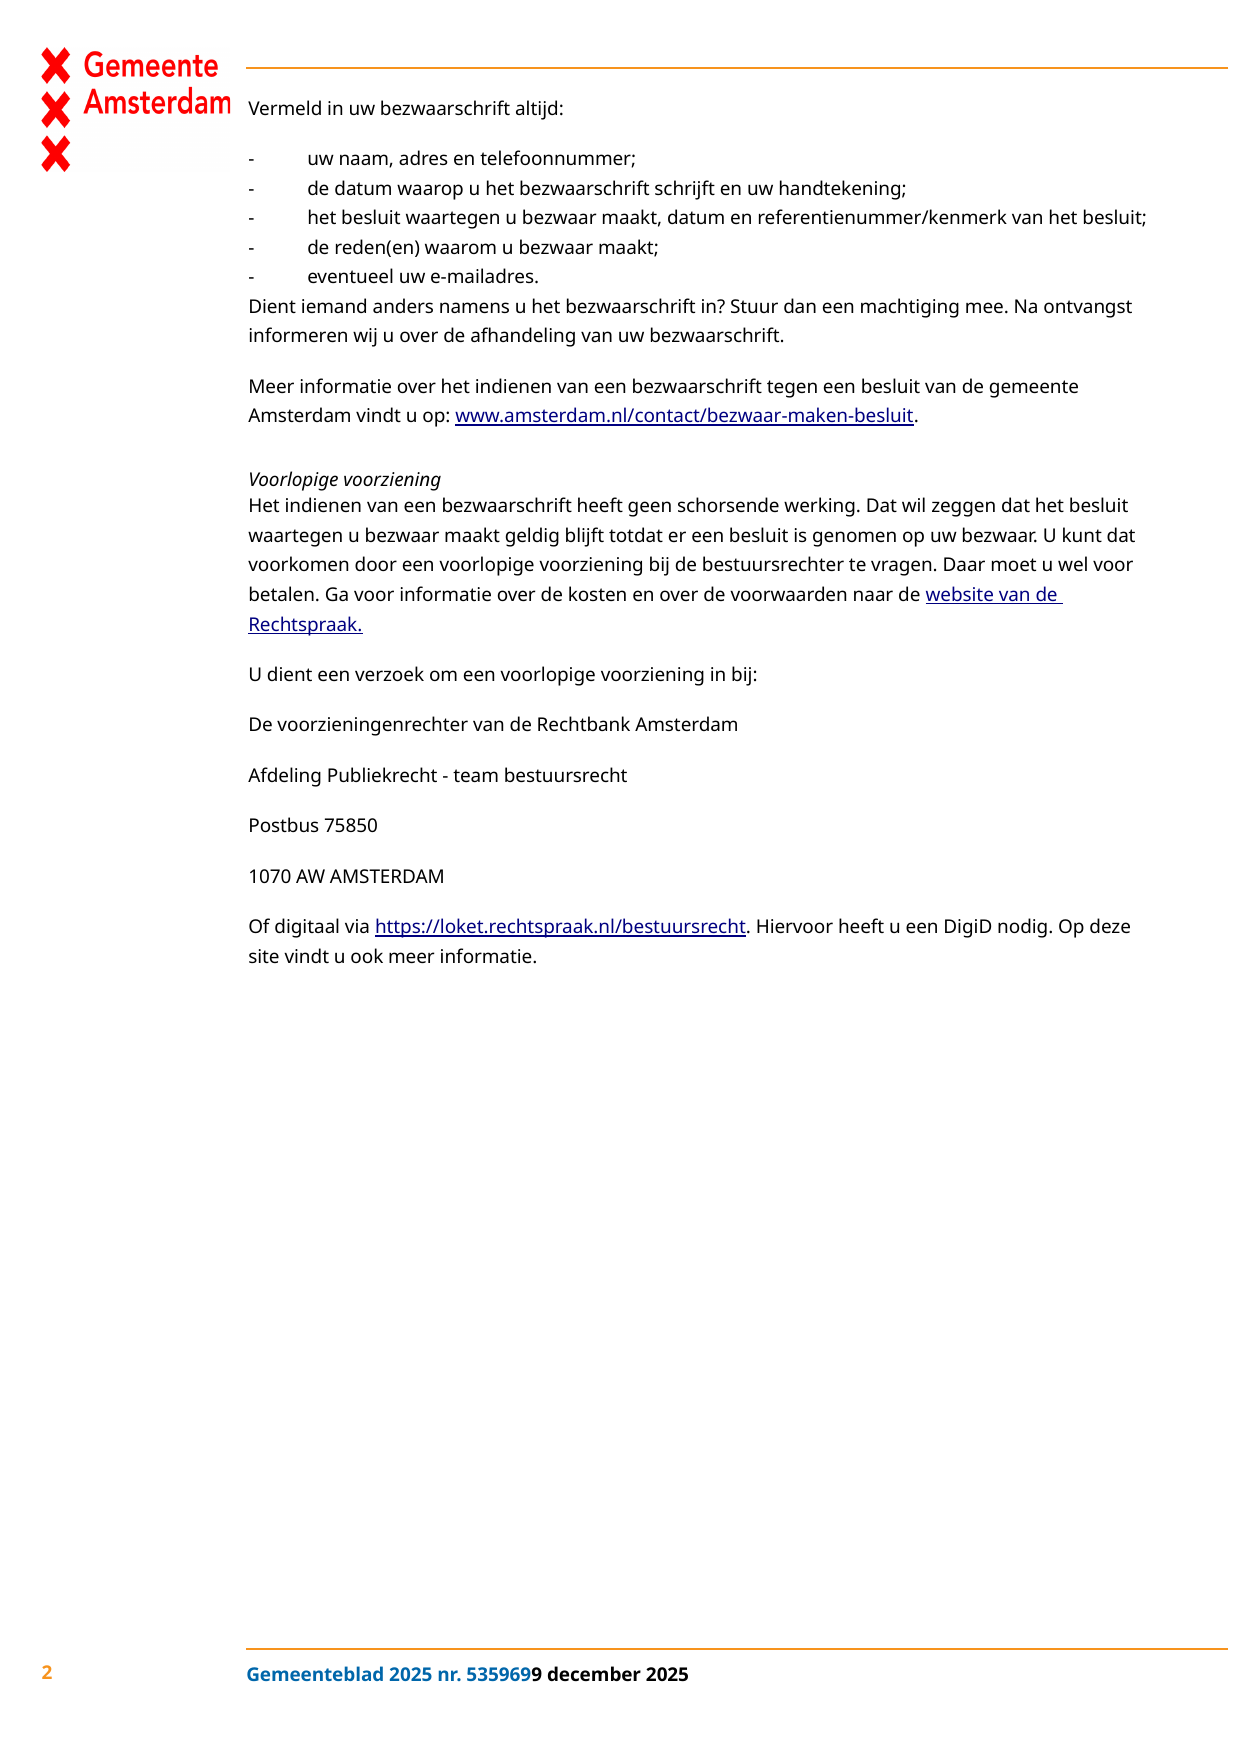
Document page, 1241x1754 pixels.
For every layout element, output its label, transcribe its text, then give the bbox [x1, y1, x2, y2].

text Meer informatie over het indienen van een bezwaarschrift tegen een besluit van de gemeente Amsterdam vindt u op: www.amsterdam.nl/contact/bezwaar-maken-besluit. [248, 373, 1152, 428]
text Of digitaal via https://loket.rechtspraak.nl/bestuursrecht. Hiervoor heeft u een DigiD nodig. Op deze site vindt u ook meer informatie. [248, 913, 1152, 968]
list de datum waarop u het bezwaarschrift schrijft en uw handtekening; [248, 175, 1152, 201]
text Postbus 75850 [248, 812, 1152, 838]
text Dient iemand anders namens u het bezwaarschrift in? Stuur dan een machtiging mee. Na ontvangst informeren wij u over de afhandeling van uw bezwaarschrift. [248, 293, 1152, 348]
list het besluit waartegen u bezwaar maakt, datum en referentienummer/kenmerk van het besluit; [248, 204, 1152, 230]
list eventueel uw e-mailadres. [248, 263, 1152, 289]
list uw naam, adres en telefoonnummer; [248, 145, 1152, 171]
text U dient een verzoek om een voorlopige voorziening in bij: [248, 661, 1152, 687]
picture [41, 47, 231, 172]
text Afdeling Publiekrecht - team bestuursrecht [248, 762, 1152, 788]
text Voorlopige voorziening [248, 467, 1152, 492]
text De voorzieningenrechter van de Rechtbank Amsterdam [248, 712, 1152, 737]
list de reden(en) waarom u bezwaar maakt; [248, 234, 1152, 260]
text Het indienen van een bezwaarschrift heeft geen schorsende werking. Dat wil zeggen dat het besluit waartegen u bezwaar maakt geldig blijft totdat er een besluit is genomen op uw bezwaar. U kunt dat voorkomen door een voorlopige voorziening bij de bestuursrechter te vragen. Daar moet u wel voor betalen. Ga voor informatie over de kosten en over de voorwaarden naar de website van de Rechtspraak. [248, 492, 1152, 636]
text 1070 AW AMSTERDAM [248, 863, 1152, 888]
text Vermeld in uw bezwaarschrift altijd: [248, 95, 1152, 121]
